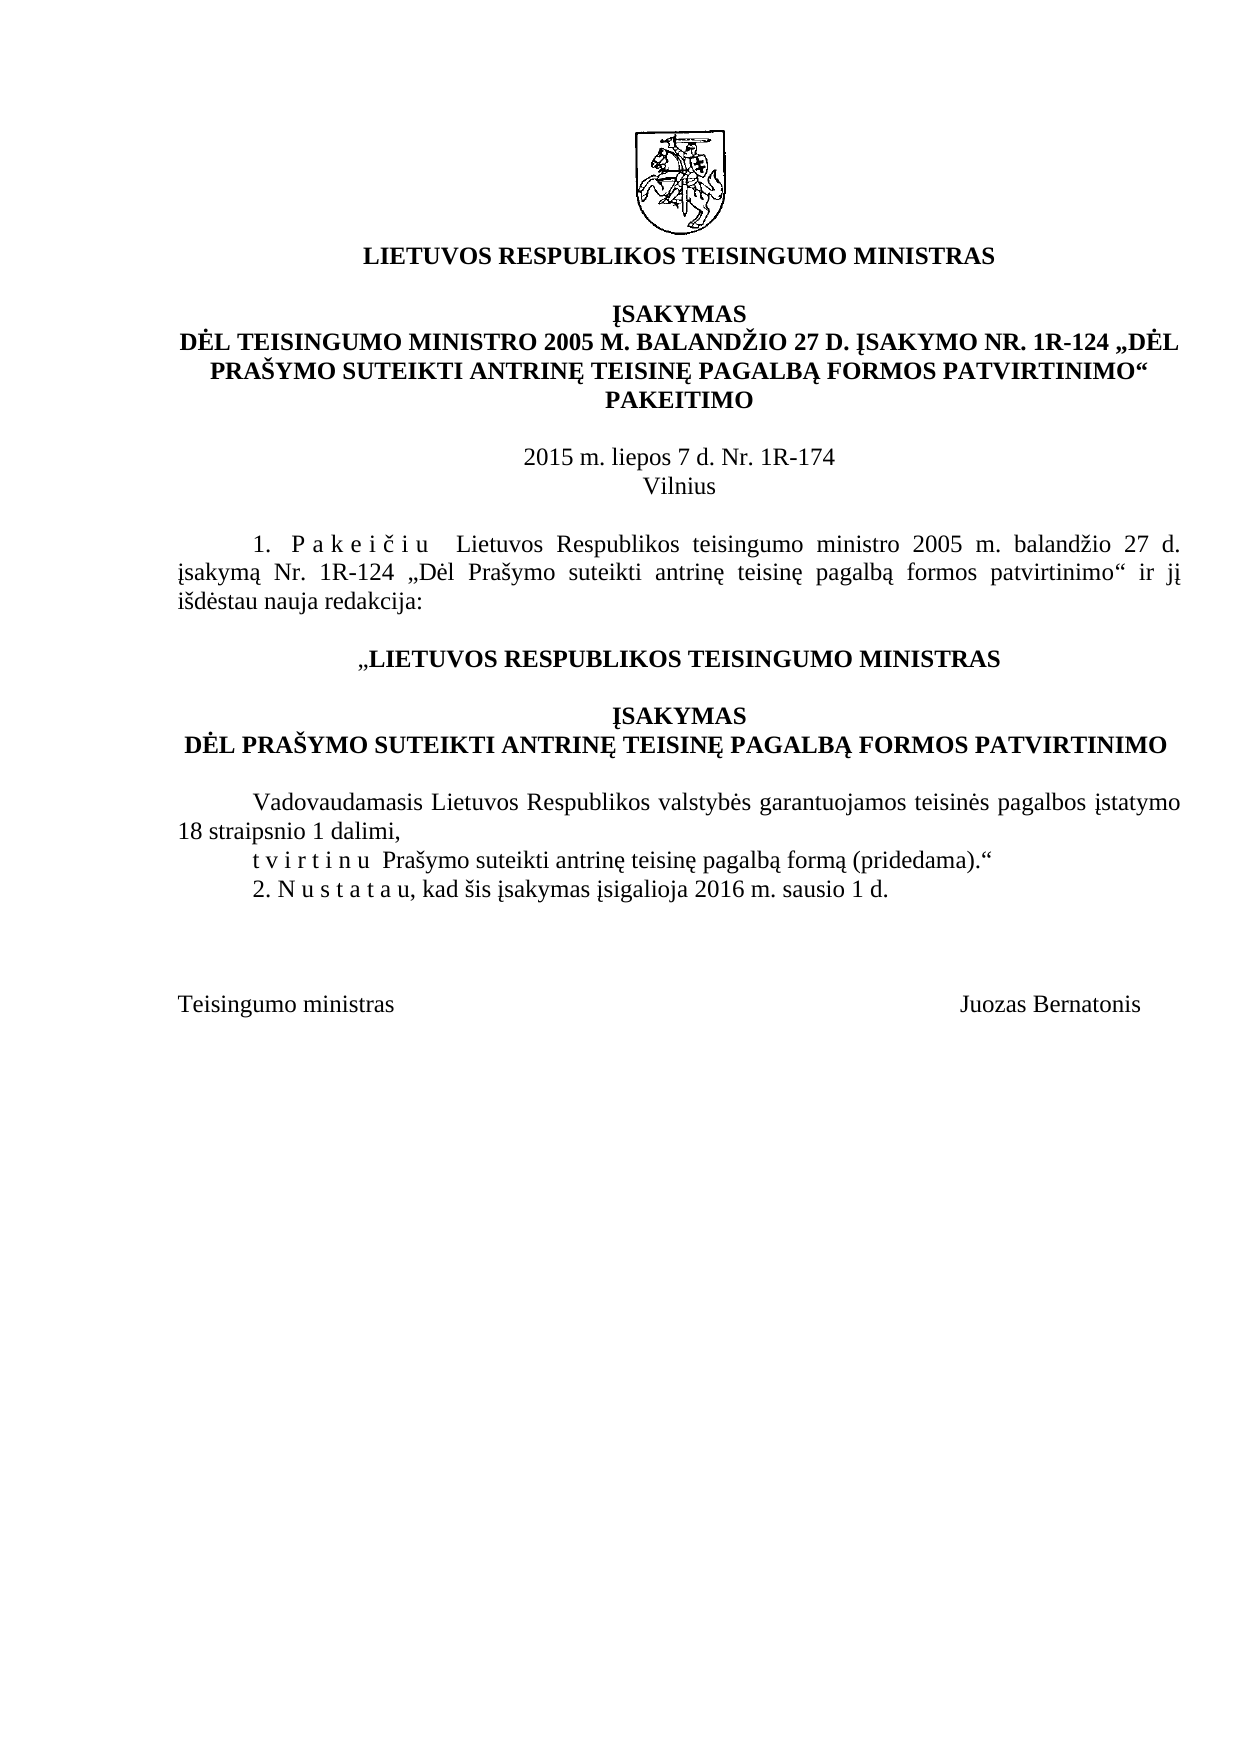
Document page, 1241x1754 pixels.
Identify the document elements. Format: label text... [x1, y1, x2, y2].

text Teisingumo ministras Juozas Bernatonis [177, 989, 1181, 1017]
text 2. N u s t a t a u, kad šis įsakymas įsigalioja 2016 m. sausio 1 d. [177, 874, 1181, 902]
text 1. Pakeičiu Lietuvos Respublikos teisingumo ministro 2005 m. balandžio 27 d. įsakymą Nr. 1R-124 „Dėl Prašymo suteikti antrinę teisinę pagalbą formos patvirtinimo“ ir jį išdėstau nauja redakcija: [177, 529, 1181, 615]
text LIETUVOS RESPUBLIKOS TEISINGUMO MINISTRAS [177, 241, 1181, 270]
text Vadovaudamasis Lietuvos Respublikоs valstybės garantuojamos teisinės pagalbos įstatymo 18 straipsnio 1 dalimi, [177, 787, 1181, 845]
text ĮSAKYMAS [177, 701, 1181, 730]
text DĖL PRAŠYMO SUTEIKTI ANTRINĘ TEISINĘ PAGALBĄ FORMOS PATVIRTINIMO [177, 730, 1181, 759]
text ĮSAKYMAS [177, 299, 1181, 327]
text DĖL TEISINGUMO MINISTRO 2005 M. balandžio 27 D. ĮSAKYMO Nr. 1R-124 „DĖL PRAŠYMO SUTEIKTI ANTRINĘ TEISINĘ PAGALBĄ FORMOS PATVIRTINIMO“ PAKEITIMO [177, 327, 1181, 414]
text 2015 m. liepos 7 d. Nr. 1R-174 [177, 442, 1181, 471]
text t v i r t i n u Prašymo suteikti antrinę teisinę pagalbą formą (pridedama).“ [177, 845, 1181, 874]
text Vilnius [177, 471, 1181, 500]
text „LIETUVOS RESPUBLIKOS TEISINGUMO MINISTRAS [177, 644, 1181, 672]
